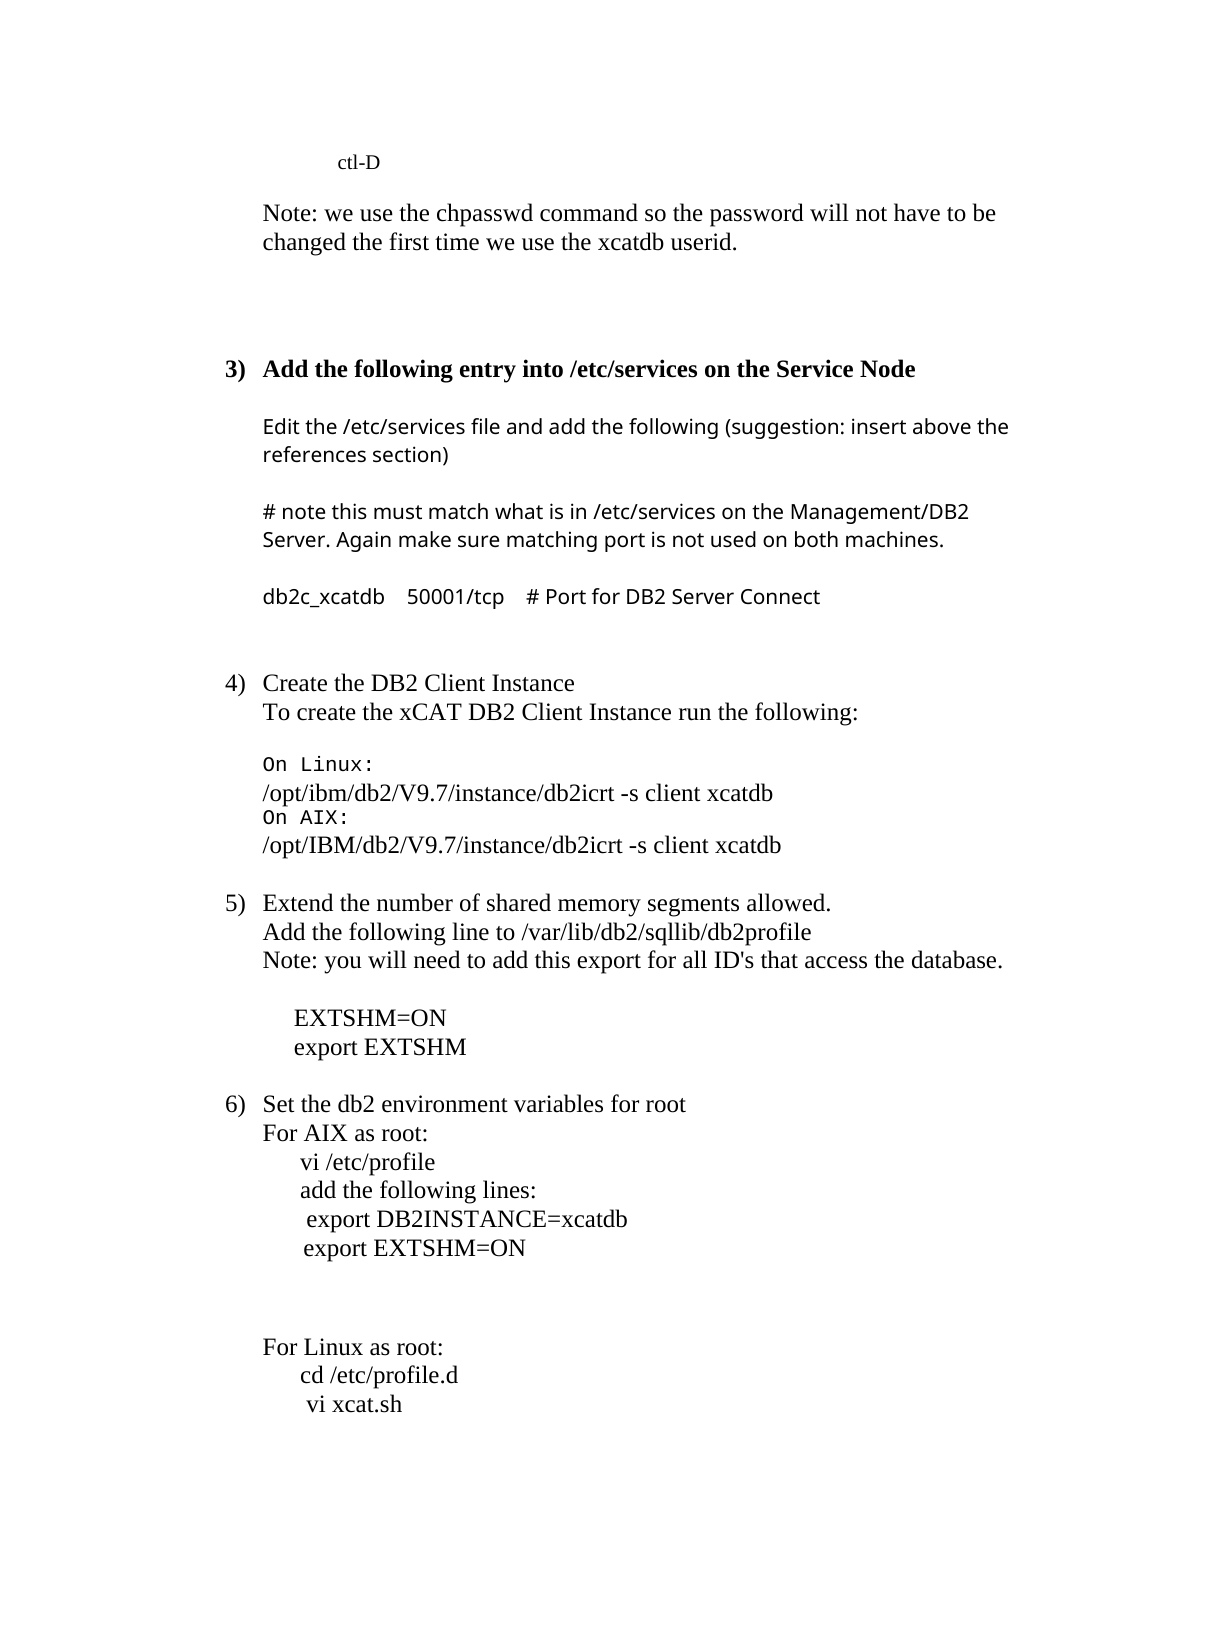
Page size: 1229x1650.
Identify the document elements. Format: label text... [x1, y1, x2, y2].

text To create the xCAT DB2 Client Instance run the following: [262, 697, 1041, 726]
list EXTSHM=ON [225, 1003, 1041, 1032]
list Create the DB2 Client Instance [225, 668, 1041, 697]
list Edit the /etc/services file and add the following (suggestion: insert above the references section) [225, 383, 1041, 469]
text /opt/ibm/db2/V9.7/instance/db2icrt -s client xcatdb On AIX: /opt/IBM/db2/V9.7/instance/db2icrt -s client xcatdb [262, 778, 1041, 859]
list vi xcat.sh [225, 1389, 1041, 1418]
text export DB2INSTANCE=xcatdb [187, 1204, 1041, 1233]
list Set the db2 environment variables for root [225, 1089, 1041, 1118]
list export EXTSHM [225, 1032, 1041, 1060]
text On Linux: [187, 754, 1041, 778]
list Add the following line to /var/lib/db2/sqllib/db2profile [225, 917, 1041, 945]
list vi /etc/profile [225, 1147, 1041, 1175]
list ctl-D [262, 150, 1041, 174]
list Add the following entry into /etc/services on the Service Node [225, 354, 1041, 383]
list Extend the number of shared memory segments allowed. [225, 888, 1041, 917]
list Note: we use the chpasswd command so the password will not have to be changed the first time we use the xcatdb userid. [225, 198, 1041, 313]
text # note this must match what is in /etc/services on the Management/DB2 Server. Again make sure matching port is not used on both machines. [262, 497, 1041, 554]
list Note: you will need to add this export for all ID's that access the database. [225, 945, 1041, 974]
list cd /etc/profile.d [225, 1360, 1041, 1389]
text add the following lines: [187, 1175, 1041, 1204]
list For AIX as root: [225, 1118, 1041, 1147]
text export EXTSHM=ON [187, 1233, 1041, 1262]
text db2c_xcatdb 50001/tcp # Port for DB2 Server Connect [262, 582, 1041, 611]
list For Linux as root: [225, 1332, 1041, 1360]
